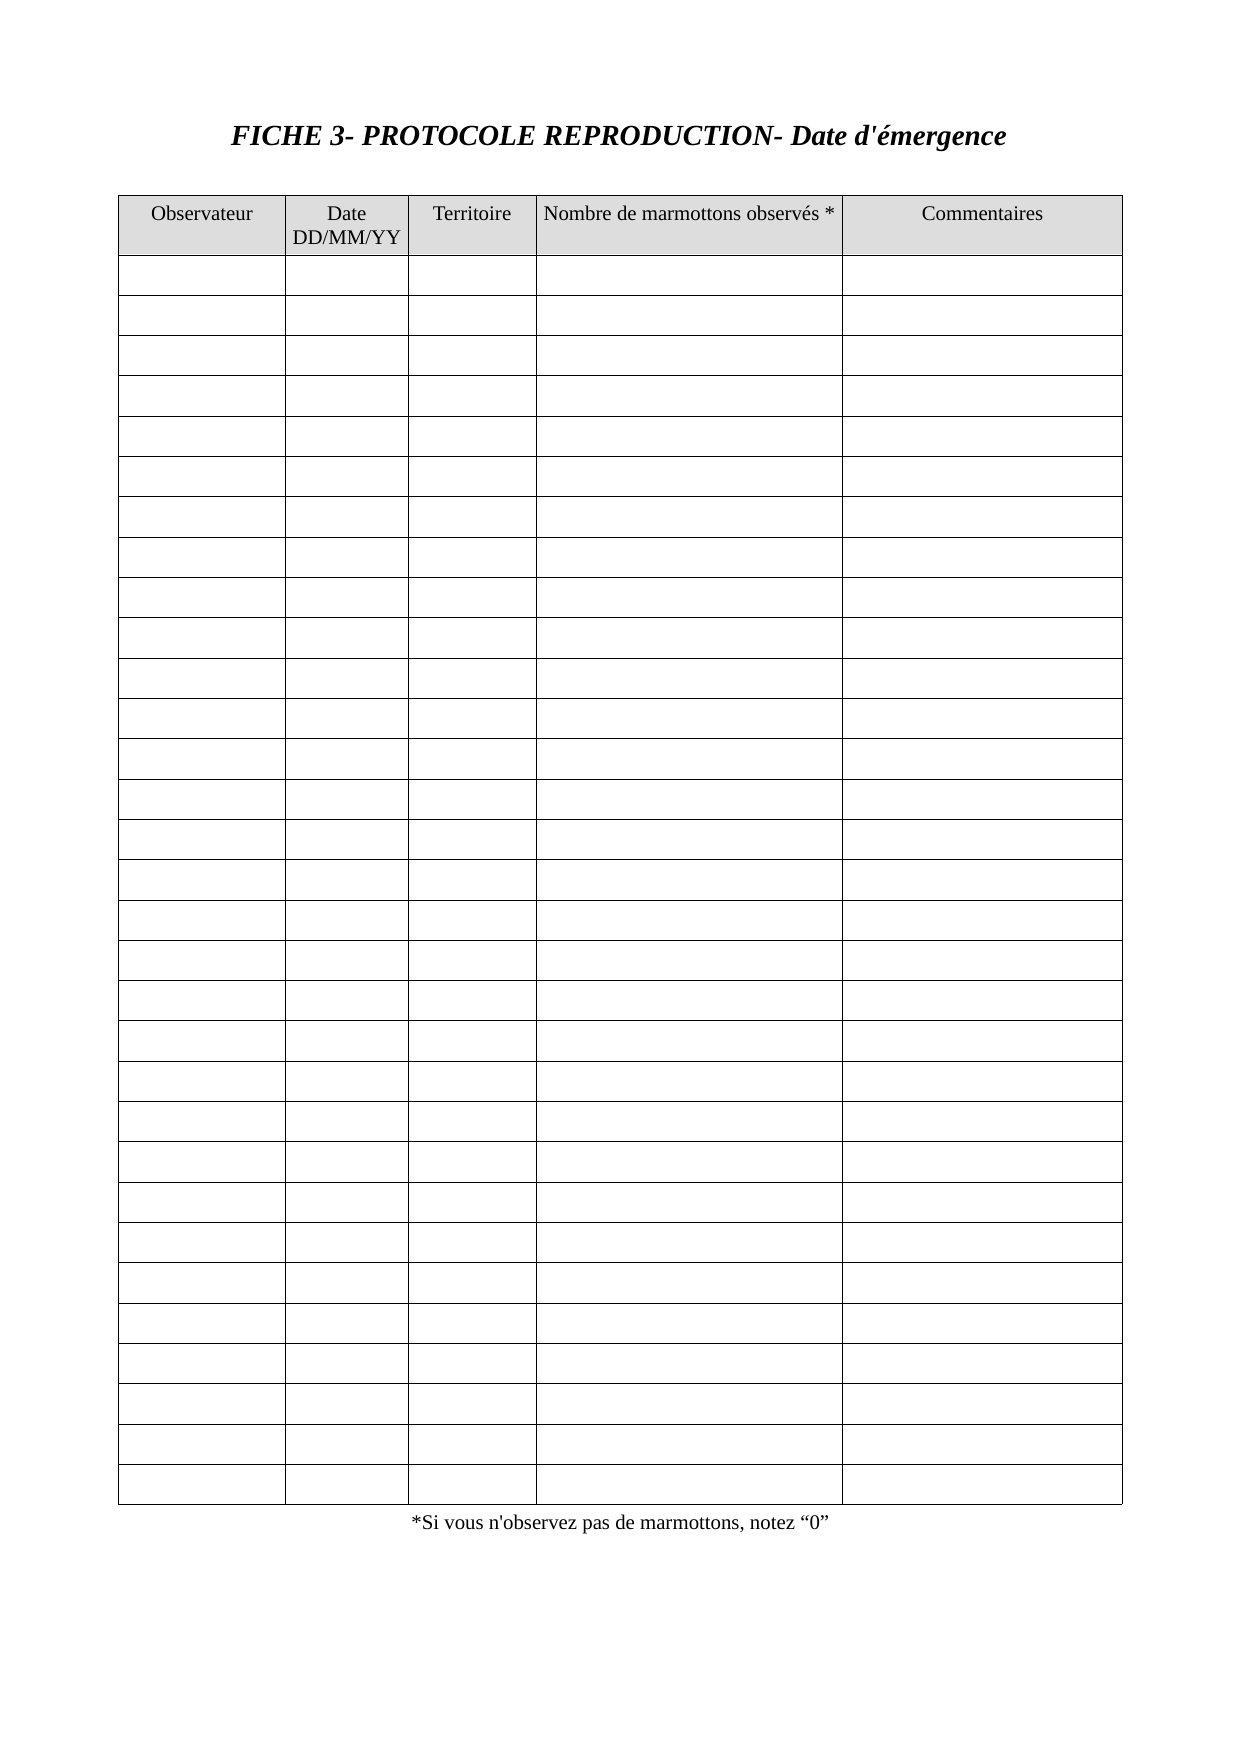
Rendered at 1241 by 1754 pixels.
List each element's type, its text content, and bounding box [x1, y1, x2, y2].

table_cell *Si vous n'observez pas de marmottons, notez “0” [118, 1505, 1122, 1540]
table_cell [537, 1183, 842, 1222]
table_cell [409, 1465, 536, 1504]
table_cell [537, 1344, 842, 1383]
table_cell [843, 296, 1122, 335]
table_cell [119, 296, 285, 335]
table_cell [286, 1384, 408, 1423]
table_cell [119, 1183, 285, 1222]
table_cell [537, 860, 842, 899]
table_cell [119, 1304, 285, 1343]
table_cell [537, 497, 842, 537]
table_cell [119, 901, 285, 940]
table_cell [843, 1263, 1122, 1303]
table_cell [537, 538, 842, 577]
table_cell [286, 618, 408, 658]
table_cell [286, 941, 408, 980]
text FICHE 3- PROTOCOLE REPRODUCTION- Date d'émergence [118, 118, 1122, 152]
table_cell [409, 1102, 536, 1141]
table_cell [286, 1344, 408, 1383]
table_cell [843, 417, 1122, 456]
table_header Observateur [119, 196, 285, 254]
table_cell [843, 699, 1122, 738]
table_cell [537, 1062, 842, 1101]
table_cell [409, 1223, 536, 1262]
table_cell [119, 659, 285, 698]
table_cell [286, 336, 408, 375]
table_cell [409, 578, 536, 617]
table_cell [843, 820, 1122, 859]
table_cell [843, 376, 1122, 416]
table_cell [537, 820, 842, 859]
table_cell [286, 780, 408, 819]
table_cell [537, 1021, 842, 1061]
table_cell [286, 901, 408, 940]
table_cell [119, 497, 285, 537]
table_cell [286, 376, 408, 416]
table_cell [119, 1223, 285, 1262]
table_cell [843, 901, 1122, 940]
table_cell [119, 1102, 285, 1141]
table_cell [119, 1425, 285, 1464]
table_cell [286, 820, 408, 859]
table_cell [286, 1263, 408, 1303]
table_cell [119, 376, 285, 416]
table_cell [409, 1425, 536, 1464]
table_cell [843, 538, 1122, 577]
table_cell [119, 699, 285, 738]
table_cell [286, 497, 408, 537]
table_cell [409, 739, 536, 778]
table_cell [119, 1021, 285, 1061]
table_cell [286, 1183, 408, 1222]
table_cell [409, 497, 536, 537]
table_cell [119, 457, 285, 496]
table_cell [286, 256, 408, 295]
table_cell [409, 417, 536, 456]
table_cell [119, 820, 285, 859]
table_cell [409, 1384, 536, 1423]
table_cell [286, 417, 408, 456]
table_cell [286, 578, 408, 617]
table_cell [119, 1062, 285, 1101]
table_cell [409, 981, 536, 1020]
table_cell [286, 1021, 408, 1061]
table_cell [409, 780, 536, 819]
table_cell [119, 981, 285, 1020]
table_cell [409, 1062, 536, 1101]
table_cell [409, 457, 536, 496]
table_cell [286, 659, 408, 698]
table_cell [843, 336, 1122, 375]
table_header Nombre de marmottons observés * [537, 196, 842, 254]
table_cell [286, 739, 408, 778]
table_cell [843, 256, 1122, 295]
table_cell [537, 1465, 842, 1504]
table_cell [843, 1465, 1122, 1504]
table_cell [286, 1223, 408, 1262]
table_cell [409, 376, 536, 416]
table_cell [286, 1425, 408, 1464]
table_cell [409, 1183, 536, 1222]
table_cell [119, 780, 285, 819]
table_cell [119, 1263, 285, 1303]
table_cell [409, 860, 536, 899]
table_cell [843, 618, 1122, 658]
table_cell [537, 1425, 842, 1464]
table_cell [119, 256, 285, 295]
table_cell [286, 296, 408, 335]
table_cell [843, 1021, 1122, 1061]
table_cell [409, 1263, 536, 1303]
table_cell [409, 901, 536, 940]
table_cell [537, 256, 842, 295]
table_cell [409, 941, 536, 980]
table_cell [537, 1304, 842, 1343]
table_cell [409, 336, 536, 375]
table_cell [286, 1062, 408, 1101]
table_cell [843, 1142, 1122, 1182]
table_cell [537, 1384, 842, 1423]
table_header Date DD/MM/YY [286, 196, 408, 254]
table_cell [843, 1304, 1122, 1343]
table_cell [537, 659, 842, 698]
table_cell [843, 659, 1122, 698]
table_cell [843, 981, 1122, 1020]
table_cell [537, 780, 842, 819]
table_cell [119, 860, 285, 899]
table_cell [119, 578, 285, 617]
table_cell [409, 1344, 536, 1383]
table_cell [409, 1021, 536, 1061]
table_cell [843, 578, 1122, 617]
table_cell [119, 941, 285, 980]
table_cell [119, 417, 285, 456]
table_cell [119, 1465, 285, 1504]
table_cell [843, 1344, 1122, 1383]
table_cell [537, 1223, 842, 1262]
table_cell [409, 820, 536, 859]
table_cell [409, 699, 536, 738]
table_cell [119, 1142, 285, 1182]
table_cell [286, 981, 408, 1020]
table_cell [119, 336, 285, 375]
table_cell [537, 1263, 842, 1303]
table_cell [537, 578, 842, 617]
table_cell [843, 1183, 1122, 1222]
table_cell [843, 1102, 1122, 1141]
table_cell [537, 981, 842, 1020]
table_cell [409, 659, 536, 698]
table_cell [537, 376, 842, 416]
table_cell [843, 941, 1122, 980]
table_cell [286, 1465, 408, 1504]
table_cell [843, 739, 1122, 778]
table_cell [537, 296, 842, 335]
table_cell [119, 618, 285, 658]
table_cell [843, 457, 1122, 496]
table_cell [409, 296, 536, 335]
table_cell [286, 860, 408, 899]
table_cell [409, 618, 536, 658]
table_cell [843, 1223, 1122, 1262]
table_cell [843, 780, 1122, 819]
table_cell [286, 457, 408, 496]
table_cell [537, 457, 842, 496]
table_cell [286, 538, 408, 577]
table_header Commentaires [843, 196, 1122, 254]
table_cell [119, 1384, 285, 1423]
table_header Territoire [409, 196, 536, 254]
table_cell [843, 497, 1122, 537]
table_cell [537, 941, 842, 980]
table_cell [843, 860, 1122, 899]
table_cell [409, 1142, 536, 1182]
table_cell [286, 1304, 408, 1343]
table_cell [537, 336, 842, 375]
table_cell [537, 699, 842, 738]
table_cell [537, 417, 842, 456]
table_cell [537, 1142, 842, 1182]
table_cell [537, 618, 842, 658]
table_cell [537, 901, 842, 940]
table_cell [409, 1304, 536, 1343]
table_cell [286, 1142, 408, 1182]
table_cell [843, 1062, 1122, 1101]
table_cell [119, 739, 285, 778]
table_cell [119, 538, 285, 577]
table_cell [409, 538, 536, 577]
table_cell [537, 1102, 842, 1141]
table_cell [537, 739, 842, 778]
table_cell [843, 1384, 1122, 1423]
table_cell [286, 1102, 408, 1141]
table_cell [409, 256, 536, 295]
table_cell [119, 1344, 285, 1383]
table_cell [843, 1425, 1122, 1464]
table_cell [286, 699, 408, 738]
